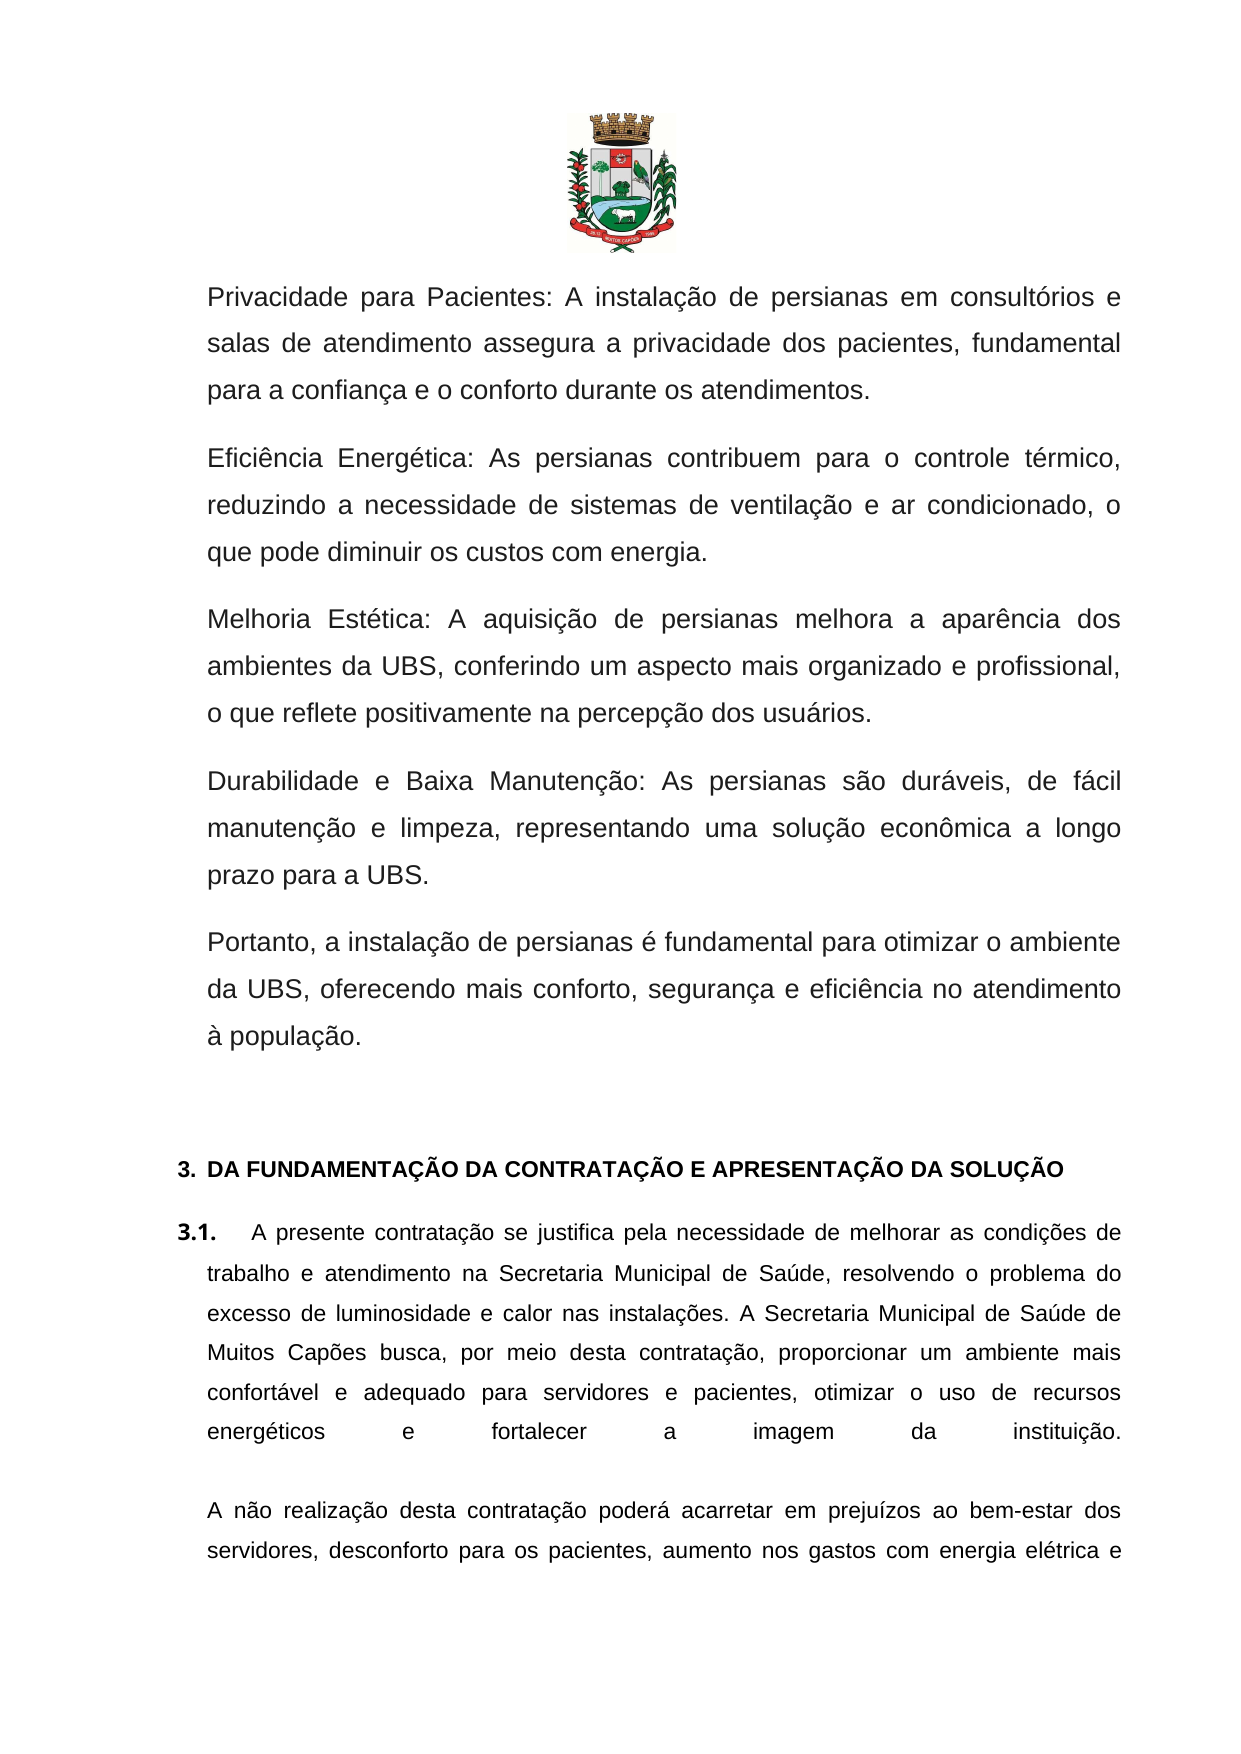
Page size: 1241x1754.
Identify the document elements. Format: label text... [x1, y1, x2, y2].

list DA FUNDAMENTAÇÃO DA CONTRATAÇÃO E APRESENTAÇÃO DA SOLUÇÃO [177, 1156, 1122, 1182]
list A presente contratação se justifica pela necessidade de melhorar as condições de trabalho e atendimento na Secretaria Municipal de Saúde, resolvendo o problema do excesso de luminosidade e calor nas instalações. A Secretaria Municipal de Saúde de Muitos Capões busca, por meio desta contratação, proporcionar um ambiente mais confortável e adequado para servidores e pacientes, otimizar o uso de recursos energéticos e fortalecer a imagem da instituição. A não realização desta contratação poderá acarretar em prejuízos ao bem-estar dos servidores, desconforto para os pacientes, aumento nos gastos com energia elétrica e [177, 1216, 1122, 1563]
list Durabilidade e Baixa Manutenção: As persianas são duráveis, de fácil manutenção e limpeza, representando uma solução econômica a longo prazo para a UBS. [177, 765, 1122, 890]
list Portanto, a instalação de persianas é fundamental para otimizar o ambiente da UBS, oferecendo mais conforto, segurança e eficiência no atendimento à população. [177, 926, 1122, 1051]
picture [567, 113, 677, 253]
list Melhoria Estética: A aquisição de persianas melhora a aparência dos ambientes da UBS, conferindo um aspecto mais organizado e profissional, o que reflete positivamente na percepção dos usuários. [177, 603, 1122, 728]
list Privacidade para Pacientes: A instalação de persianas em consultórios e salas de atendimento assegura a privacidade dos pacientes, fundamental para a confiança e o conforto durante os atendimentos. [177, 281, 1122, 406]
list Eficiência Energética: As persianas contribuem para o controle térmico, reduzindo a necessidade de sistemas de ventilação e ar condicionado, o que pode diminuir os custos com energia. [177, 442, 1122, 567]
